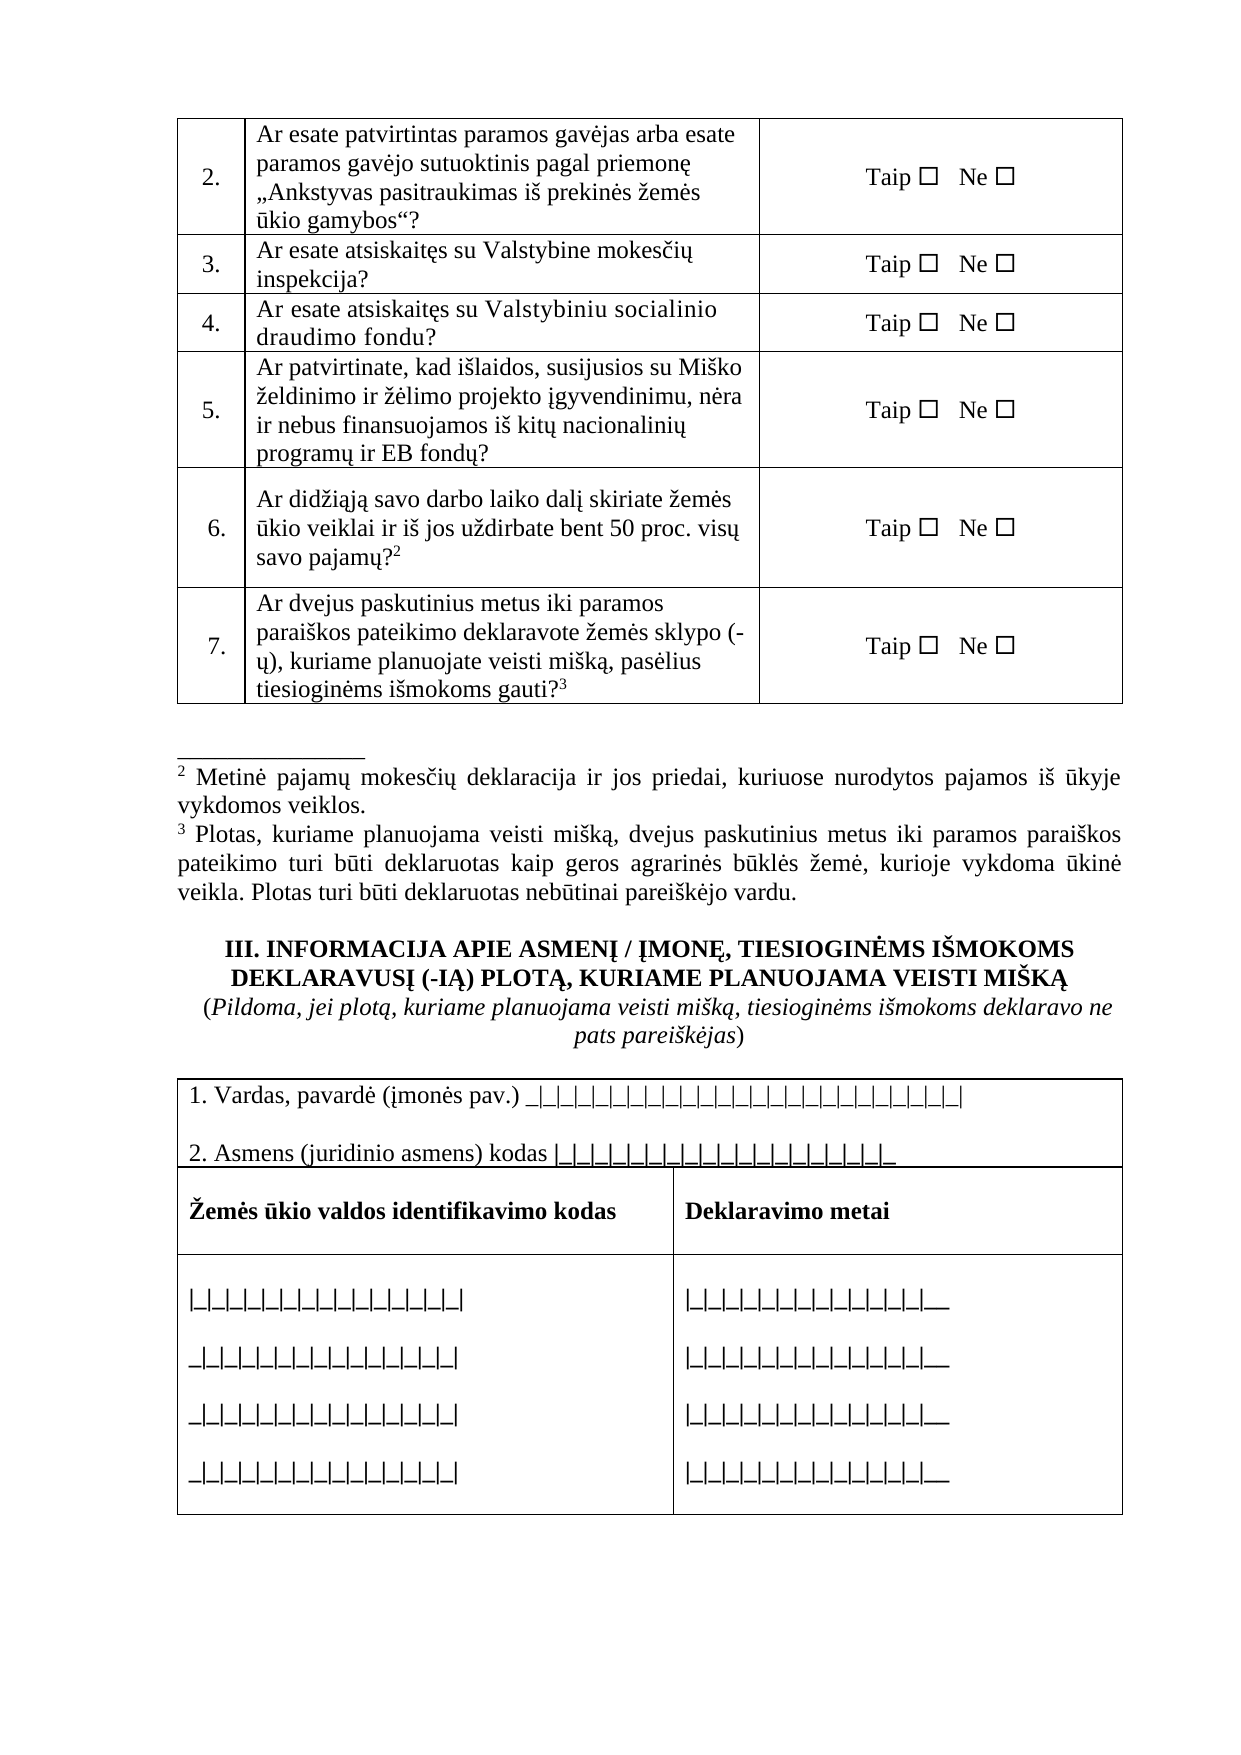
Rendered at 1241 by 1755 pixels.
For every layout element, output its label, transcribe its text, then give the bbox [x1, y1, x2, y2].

table_cell 4. [178, 294, 244, 351]
table_cell Ar esate atsiskaitęs su Valstybine mokesčių inspekcija? [246, 235, 759, 293]
table_cell Taip [] Ne [] [760, 119, 1122, 234]
text 3 Plotas, kuriame planuojama veisti mišką, dvejus paskutinius metus iki paramos paraiškos pateikimo turi būti deklaruotas kaip geros agrarinės būklės žemė, kurioje vykdoma ūkinė veikla. Plotas turi būti deklaruotas nebūtinai pareiškėjo vardu. [177, 819, 1122, 906]
table_cell Taip [] Ne [] [760, 468, 1122, 587]
table_header 1. Vardas, pavardė (įmonės pav.) _|_|_|_|_|_|_|_|_|_|_|_|_|_|_|_|_|_|_|_|_|_|_|_|_| 2. Asmens (juridinio asmens) kodas |_|_|_|_|_|_|_|_|_|_|_|_|_|_|_|_|_|_|_ [178, 1080, 1122, 1166]
table_cell Ar didžiąją savo darbo laiko dalį skiriate žemės ūkio veiklai ir iš jos uždirbate bent 50 proc. visų savo pajamų?2 [246, 468, 759, 587]
table_cell Ar esate patvirtintas paramos gavėjas arba esate paramos gavėjo sutuoktinis pagal priemonę „Ankstyvas pasitraukimas iš prekinės žemės ūkio gamybos“? [246, 119, 759, 234]
table_cell Ar dvejus paskutinius metus iki paramos paraiškos pateikimo deklaravote žemės sklypo (-ų), kuriame planuojate veisti mišką, pasėlius tiesioginėms išmokoms gauti?3 [246, 588, 759, 703]
text _______________ [177, 733, 1122, 762]
table_cell 5. [178, 352, 244, 467]
table_cell Ar esate atsiskaitęs su Valstybiniu socialinio draudimo fondu? [246, 294, 759, 351]
table_cell Taip [] Ne [] [760, 235, 1122, 293]
table_cell Taip [] Ne [] [760, 588, 1122, 703]
table_cell Taip [] Ne [] [760, 352, 1122, 467]
text III. INFORMACIJA APIE ASMENĮ / ĮMONĘ, TIESIOGINĖMS IŠMOKOMS DEKLARAVUSĮ (-IĄ) PLOTĄ, KURIAME PLANUOJAMA VEISTI MIŠKĄ [177, 934, 1122, 992]
table_cell |_|_|_|_|_|_|_|_|_|_|_|_|_|_|_| _|_|_|_|_|_|_|_|_|_|_|_|_|_|_| _|_|_|_|_|_|_|_|_|_|_|_|_|_|_| _|_|_|_|_|_|_|_|_|_|_|_|_|_|_| [178, 1255, 673, 1513]
table_cell |_|_|_|_|_|_|_|_|_|_|_|_|_|__ |_|_|_|_|_|_|_|_|_|_|_|_|_|__ |_|_|_|_|_|_|_|_|_|_|_|_|_|__ |_|_|_|_|_|_|_|_|_|_|_|_|_|__ [674, 1255, 1122, 1513]
table_cell 7. [178, 588, 244, 703]
table_cell Ar patvirtinate, kad išlaidos, susijusios su Miško želdinimo ir žėlimo projekto įgyvendinimu, nėra ir nebus finansuojamos iš kitų nacionalinių programų ir EB fondų? [246, 352, 759, 467]
table_cell 3. [178, 235, 244, 293]
table_cell Žemės ūkio valdos identifikavimo kodas [178, 1168, 673, 1254]
table_cell 6. [178, 468, 244, 587]
text 2 Metinė pajamų mokesčių deklaracija ir jos priedai, kuriuose nurodytos pajamos iš ūkyje vykdomos veiklos. [177, 762, 1122, 819]
table_cell Deklaravimo metai [674, 1168, 1122, 1254]
table_cell 2. [178, 119, 244, 234]
table_cell Taip [] Ne [] [760, 294, 1122, 351]
text (Pildoma, jei plotą, kuriame planuojama veisti mišką, tiesioginėms išmokoms deklaravo ne pats pareiškėjas) [196, 992, 1122, 1049]
